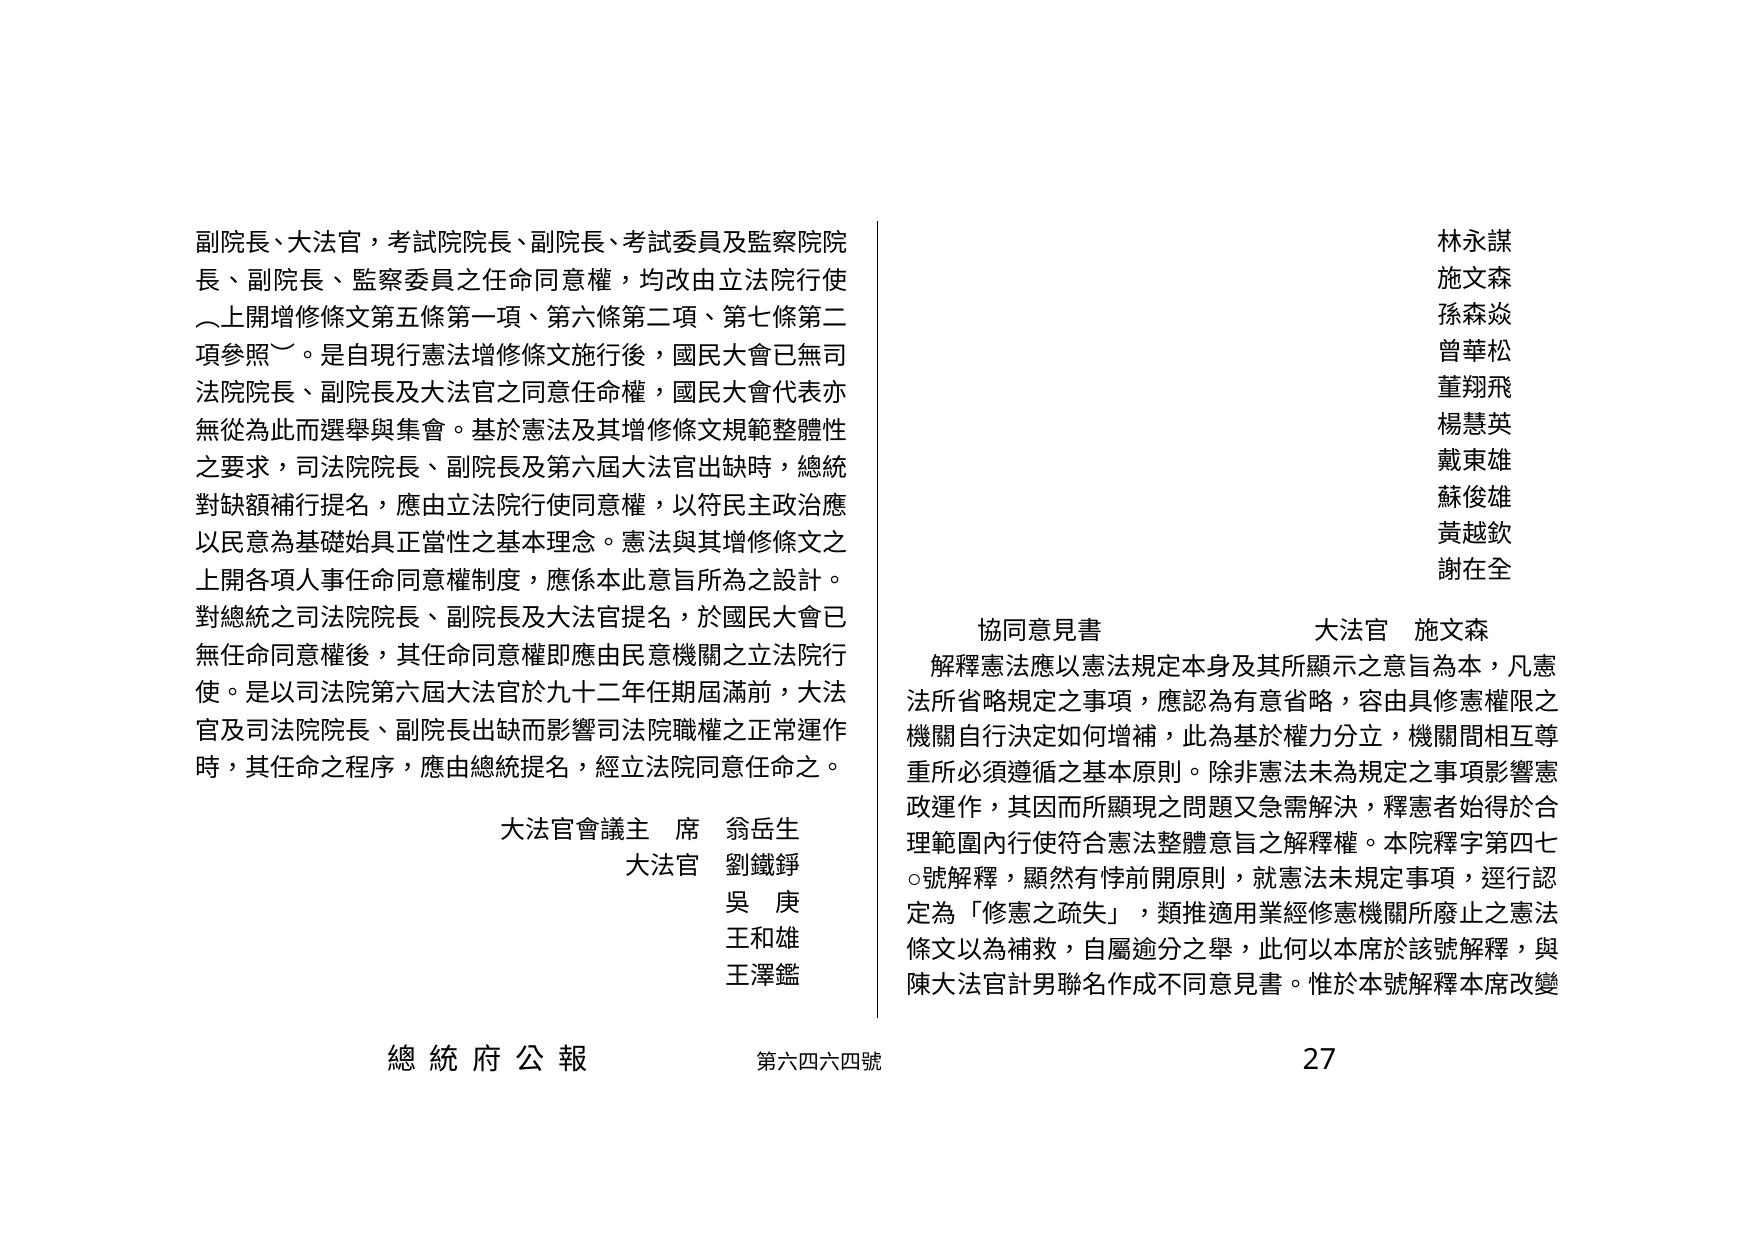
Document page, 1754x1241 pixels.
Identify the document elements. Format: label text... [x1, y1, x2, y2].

text 大法官會議主 席 翁岳生 [195, 809, 800, 846]
text 解釋憲法應以憲法規定本身及其所顯示之意旨為本，凡憲法所省略規定之事項，應認為有意省略，容由具修憲權限之機關自行決定如何增補，此為基於權力分立，機關間相互尊重所必須遵循之基本原則。除非憲法未為規定之事項影響憲政運作，其因而所顯現之問題又急需解決，釋憲者始得於合理範圍內行使符合憲法整體意旨之解釋權。本院釋字第四七○號解釋，顯然有悖前開原則，就憲法未規定事項，逕行認定為「修憲之疏失」，類推適用業經修憲機關所廢止之憲法條文以為補救，自屬逾分之舉，此何以本席於該號解釋，與陳大法官計男聯名作成不同意見書。惟於本號解釋本席改變 [907, 647, 1559, 1001]
text 王和雄 [195, 918, 800, 955]
text 施文森 [907, 258, 1512, 294]
text 大法官 劉鐵錚 [195, 846, 800, 882]
text 吳 庚 [195, 882, 800, 918]
text 副院長、大法官，考試院院長、副院長、考試委員及監察院院長、副院長、監察委員之任命同意權，均改由立法院行使︵上開增修條文第五條第一項、第六條第二項、第七條第二項參照︶。是自現行憲法增修條文施行後，國民大會已無司法院院長、副院長及大法官之同意任命權，國民大會代表亦無從為此而選舉與集會。基於憲法及其增修條文規範整體性之要求，司法院院長、副院長及第六屆大法官出缺時，總統對缺額補行提名，應由立法院行使同意權，以符民主政治應以民意為基礎始具正當性之基本理念。憲法與其增修條文之上開各項人事任命同意權制度，應係本此意旨所為之設計。對總統之司法院院長、副院長及大法官提名，於國民大會已無任命同意權後，其任命同意權即應由民意機關之立法院行使。是以司法院第六屆大法官於九十二年任期屆滿前，大法官及司法院院長、副院長出缺而影響司法院職權之正常運作時，其任命之程序，應由總統提名，經立法院同意任命之。 [195, 222, 847, 784]
text 協同意見書 大法官 施文森 [977, 611, 1559, 647]
text 曾華松 [907, 331, 1512, 367]
text 戴東雄 [907, 440, 1512, 477]
text 董翔飛 [907, 367, 1512, 404]
text 謝在全 [907, 550, 1512, 586]
text 蘇俊雄 [907, 477, 1512, 513]
text 孫森焱 [907, 294, 1512, 331]
text 黃越欽 [907, 513, 1512, 550]
text 楊慧英 [907, 404, 1512, 440]
text 林永謀 [907, 222, 1512, 258]
text 王澤鑑 [195, 955, 800, 991]
